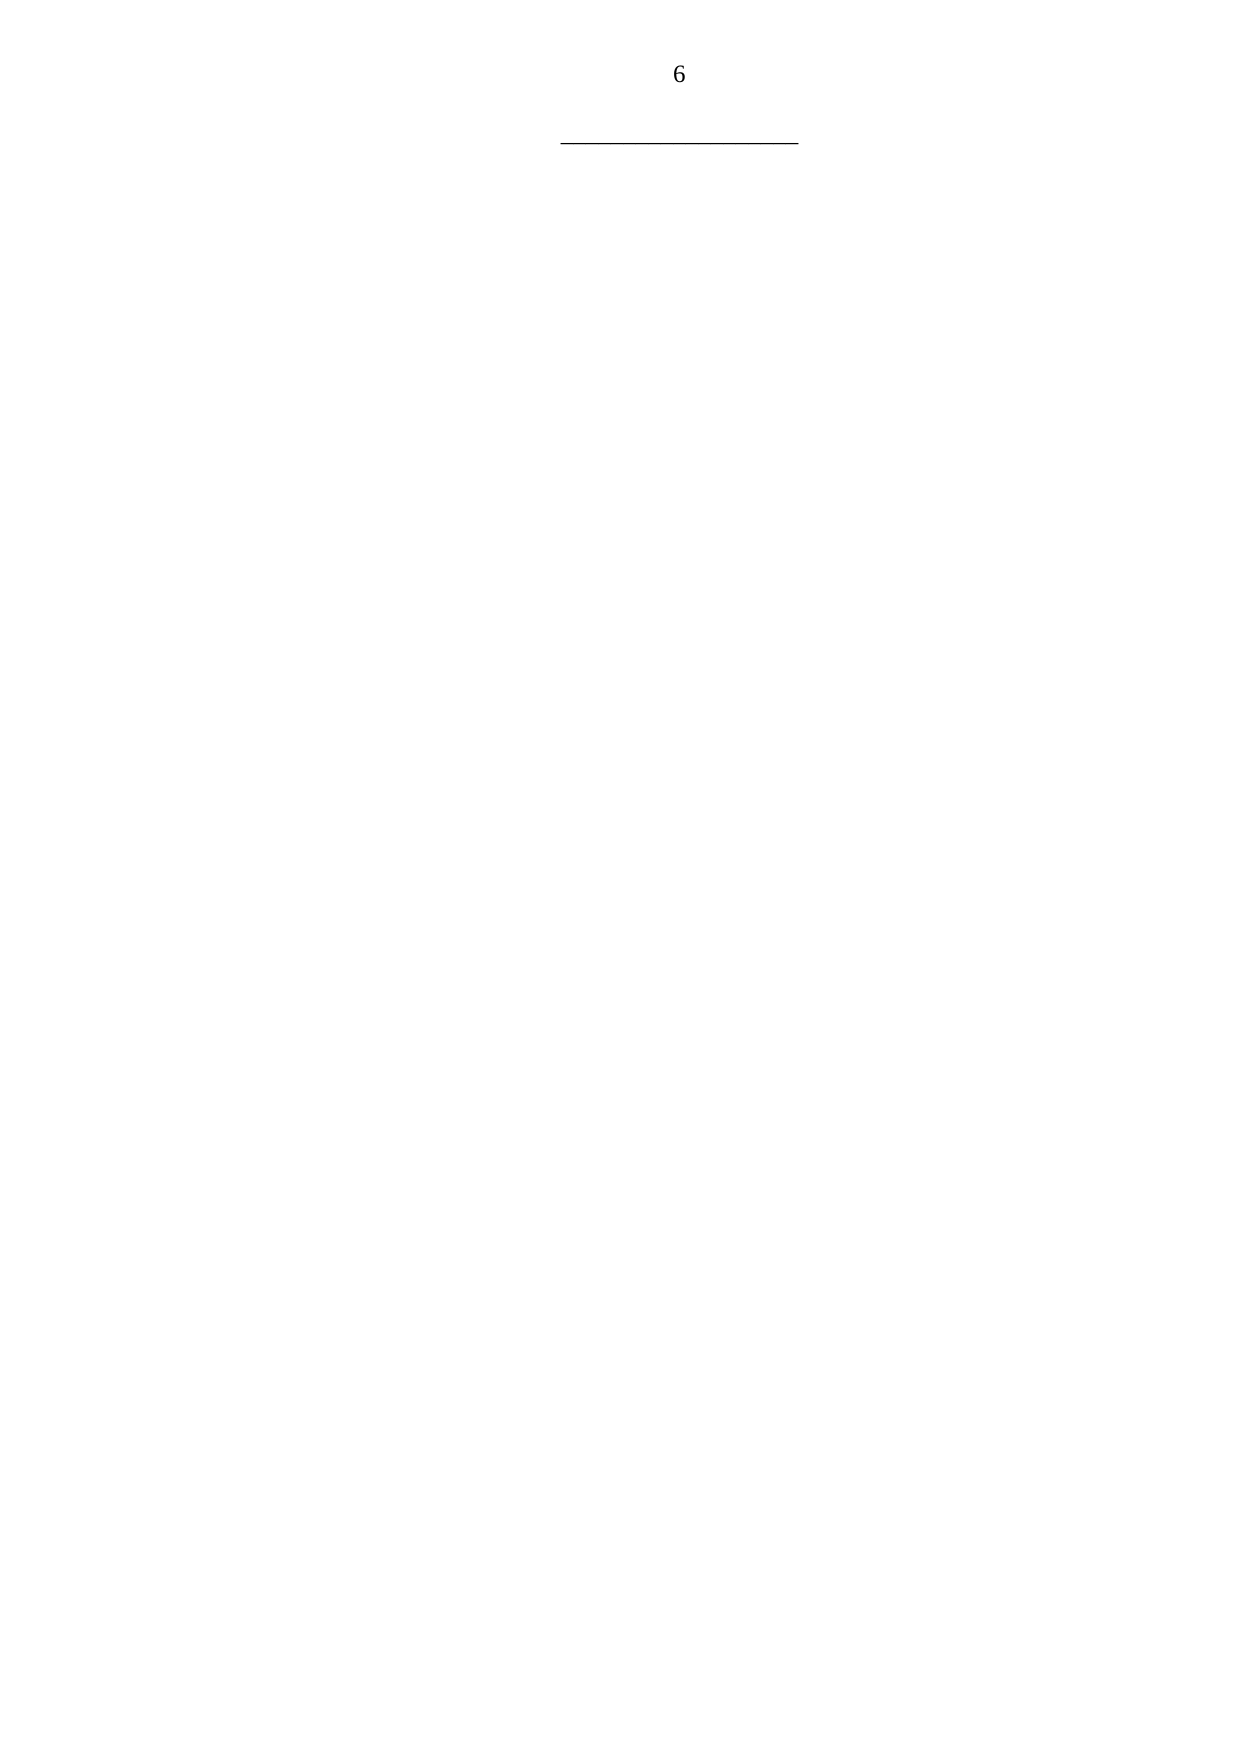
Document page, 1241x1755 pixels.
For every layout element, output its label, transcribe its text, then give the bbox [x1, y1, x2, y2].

text ___________________ [177, 118, 1181, 147]
